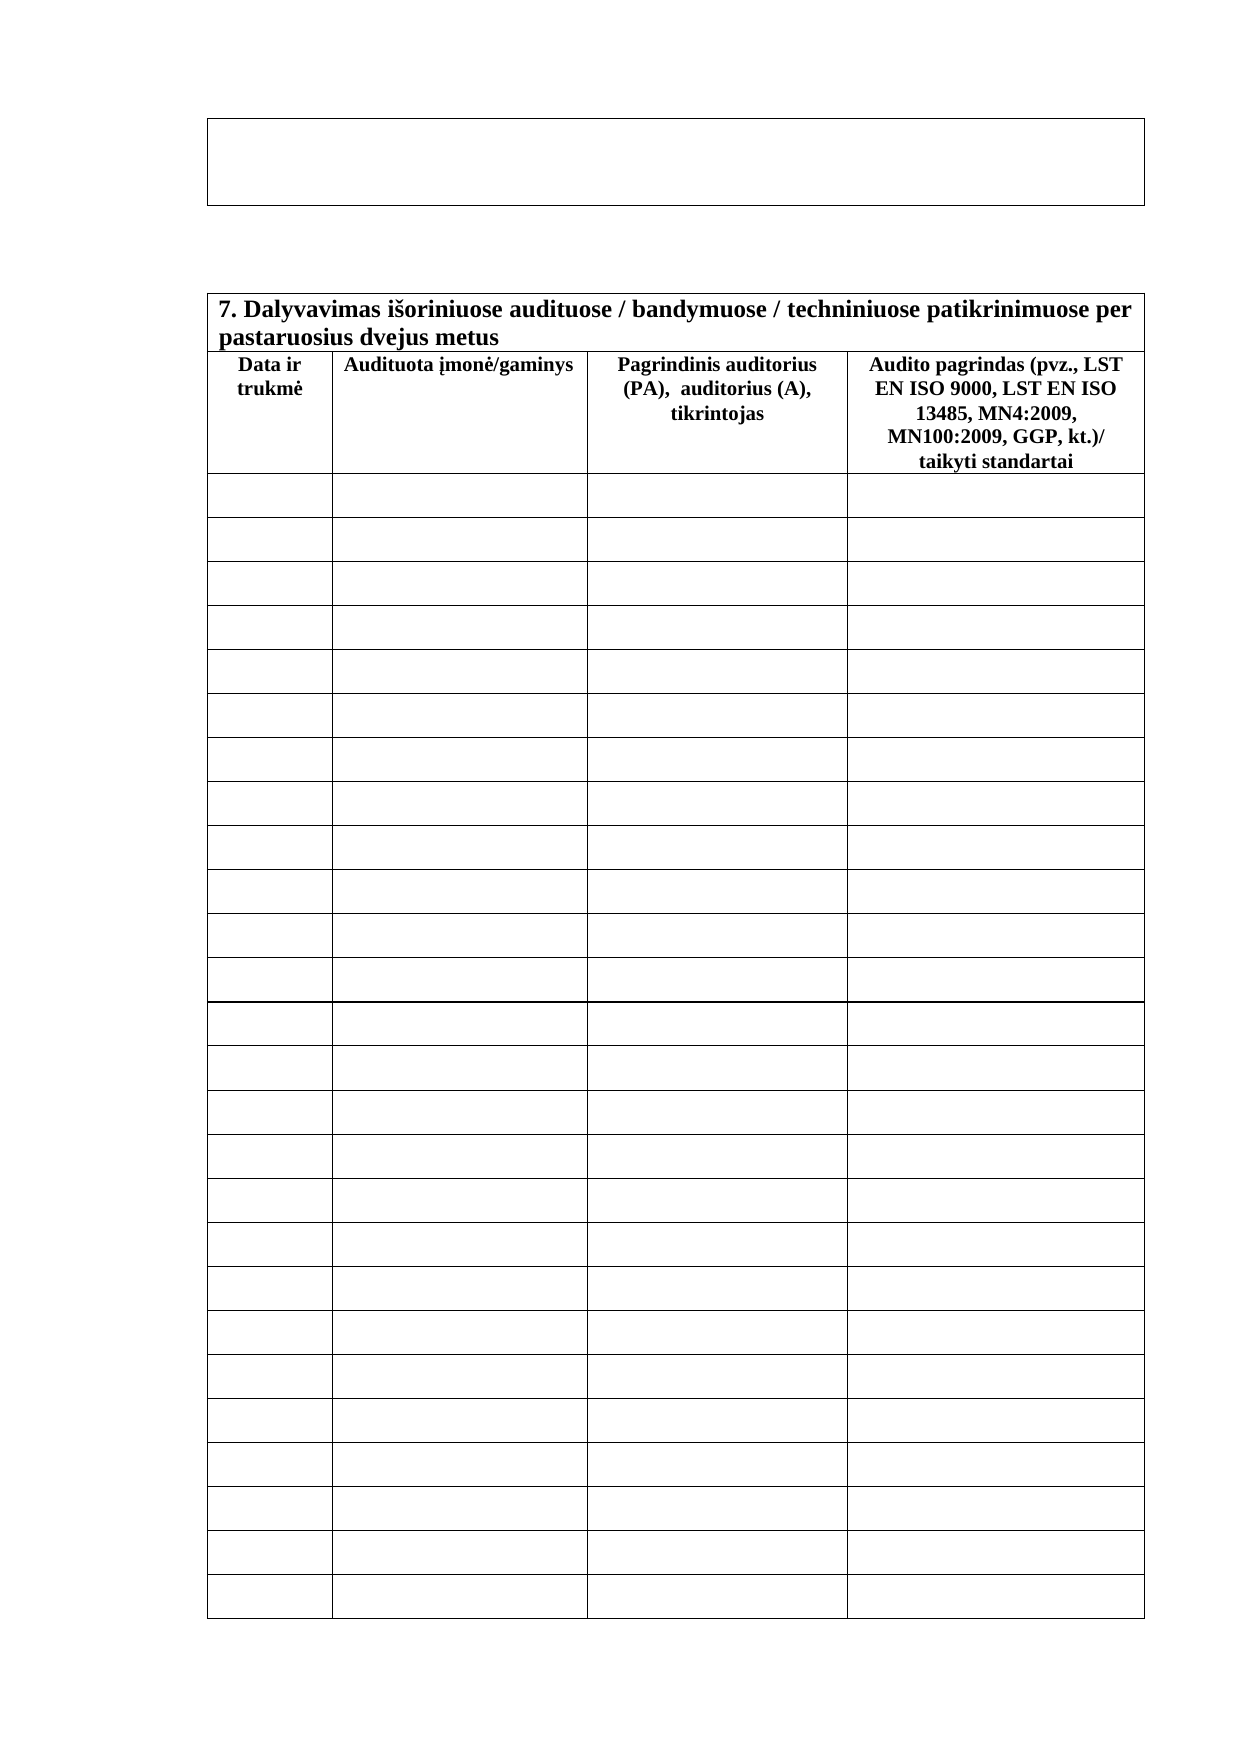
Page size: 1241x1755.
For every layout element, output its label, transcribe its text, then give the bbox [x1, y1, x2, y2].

table_cell [208, 870, 332, 913]
table_cell [333, 1223, 587, 1266]
table_cell [333, 1046, 587, 1089]
table_cell [208, 1223, 332, 1266]
table_cell [333, 694, 587, 737]
table_cell [333, 1443, 587, 1486]
table_cell [333, 1531, 587, 1574]
table_cell [588, 1046, 847, 1089]
table_cell [848, 782, 1144, 825]
table_cell [848, 1355, 1144, 1398]
table_cell [333, 1399, 587, 1442]
table_cell [588, 1267, 847, 1310]
table_cell [333, 1575, 587, 1618]
table_cell [848, 958, 1144, 1001]
table_cell Data ir trukmė [208, 352, 332, 473]
table_cell [588, 606, 847, 649]
table_cell [333, 1311, 587, 1354]
table_cell [208, 518, 332, 561]
table_cell [848, 1223, 1144, 1266]
table_cell [208, 1575, 332, 1618]
table_cell [588, 1179, 847, 1222]
table_cell [848, 1399, 1144, 1442]
table_cell [588, 1223, 847, 1266]
table_cell [333, 914, 587, 957]
table_cell [848, 562, 1144, 605]
table_cell [588, 1355, 847, 1398]
table_cell [588, 562, 847, 605]
table_cell [208, 738, 332, 781]
table_cell [333, 1355, 587, 1398]
table_cell [848, 826, 1144, 869]
table_cell [208, 914, 332, 957]
table_cell [588, 870, 847, 913]
table_cell [848, 870, 1144, 913]
table_cell [848, 1443, 1144, 1486]
table_cell [588, 826, 847, 869]
table_cell [588, 1487, 847, 1530]
table_cell [333, 738, 587, 781]
table_cell [848, 1091, 1144, 1133]
table_cell [333, 870, 587, 913]
table_header 7. Dalyvavimas išoriniuose audituose / bandymuose / techniniuose patikrinimuose per pastaruosius dvejus metus [208, 294, 1144, 351]
table_cell [333, 1267, 587, 1310]
table_cell [588, 1003, 847, 1045]
table_cell [848, 518, 1144, 561]
table_cell [588, 474, 847, 517]
table_cell [333, 1091, 587, 1133]
table_cell [208, 782, 332, 825]
table_cell [208, 1443, 332, 1486]
table_cell [848, 1267, 1144, 1310]
table_cell [588, 914, 847, 957]
table_cell [848, 914, 1144, 957]
table_cell [208, 650, 332, 693]
table_cell [588, 738, 847, 781]
table_cell [208, 826, 332, 869]
table_cell [333, 1487, 587, 1530]
table_cell [588, 518, 847, 561]
table_cell [333, 606, 587, 649]
table_cell [848, 694, 1144, 737]
table_cell [848, 1135, 1144, 1178]
table_cell [848, 606, 1144, 649]
table_cell [588, 782, 847, 825]
table_cell [333, 518, 587, 561]
table_cell [208, 606, 332, 649]
table_cell [333, 474, 587, 517]
table_cell [588, 1443, 847, 1486]
table_cell [333, 1003, 587, 1045]
table_cell [333, 1135, 587, 1178]
table_cell [208, 119, 1144, 205]
table_cell [588, 1311, 847, 1354]
table_cell Audito pagrindas (pvz., LST EN ISO 9000, LST EN ISO 13485, MN4:2009, MN100:2009, GGP, kt.)/ taikyti standartai [848, 352, 1144, 473]
table_cell [848, 650, 1144, 693]
table_cell [208, 562, 332, 605]
table_cell [333, 562, 587, 605]
table_cell [208, 1487, 332, 1530]
table_cell [848, 1003, 1144, 1045]
table_cell [208, 694, 332, 737]
table_cell [333, 782, 587, 825]
table_cell [208, 1311, 332, 1354]
table_cell [208, 1135, 332, 1178]
table_cell [848, 738, 1144, 781]
table_cell [588, 1399, 847, 1442]
table_cell [588, 1091, 847, 1133]
table_cell [208, 958, 332, 1001]
table_cell Audituota įmonė/gaminys [333, 352, 587, 473]
table_cell [588, 958, 847, 1001]
table_cell [333, 826, 587, 869]
table_cell [333, 650, 587, 693]
table_cell Pagrindinis auditorius (PA), auditorius (A), tikrintojas [588, 352, 847, 473]
table_cell [848, 1487, 1144, 1530]
table_cell [208, 1399, 332, 1442]
table_cell [588, 1135, 847, 1178]
table_cell [848, 1179, 1144, 1222]
table_cell [208, 1091, 332, 1133]
table_cell [588, 650, 847, 693]
table_cell [208, 1267, 332, 1310]
table_cell [208, 474, 332, 517]
table_cell [848, 474, 1144, 517]
table_cell [588, 1531, 847, 1574]
table_cell [208, 1003, 332, 1045]
table_cell [208, 1179, 332, 1222]
table_cell [848, 1575, 1144, 1618]
table_cell [208, 1355, 332, 1398]
table_cell [848, 1311, 1144, 1354]
table_cell [208, 1046, 332, 1089]
table_cell [848, 1046, 1144, 1089]
table_cell [848, 1531, 1144, 1574]
table_cell [333, 958, 587, 1001]
table_cell [208, 1531, 332, 1574]
table_cell [588, 694, 847, 737]
table_cell [333, 1179, 587, 1222]
table_cell [588, 1575, 847, 1618]
